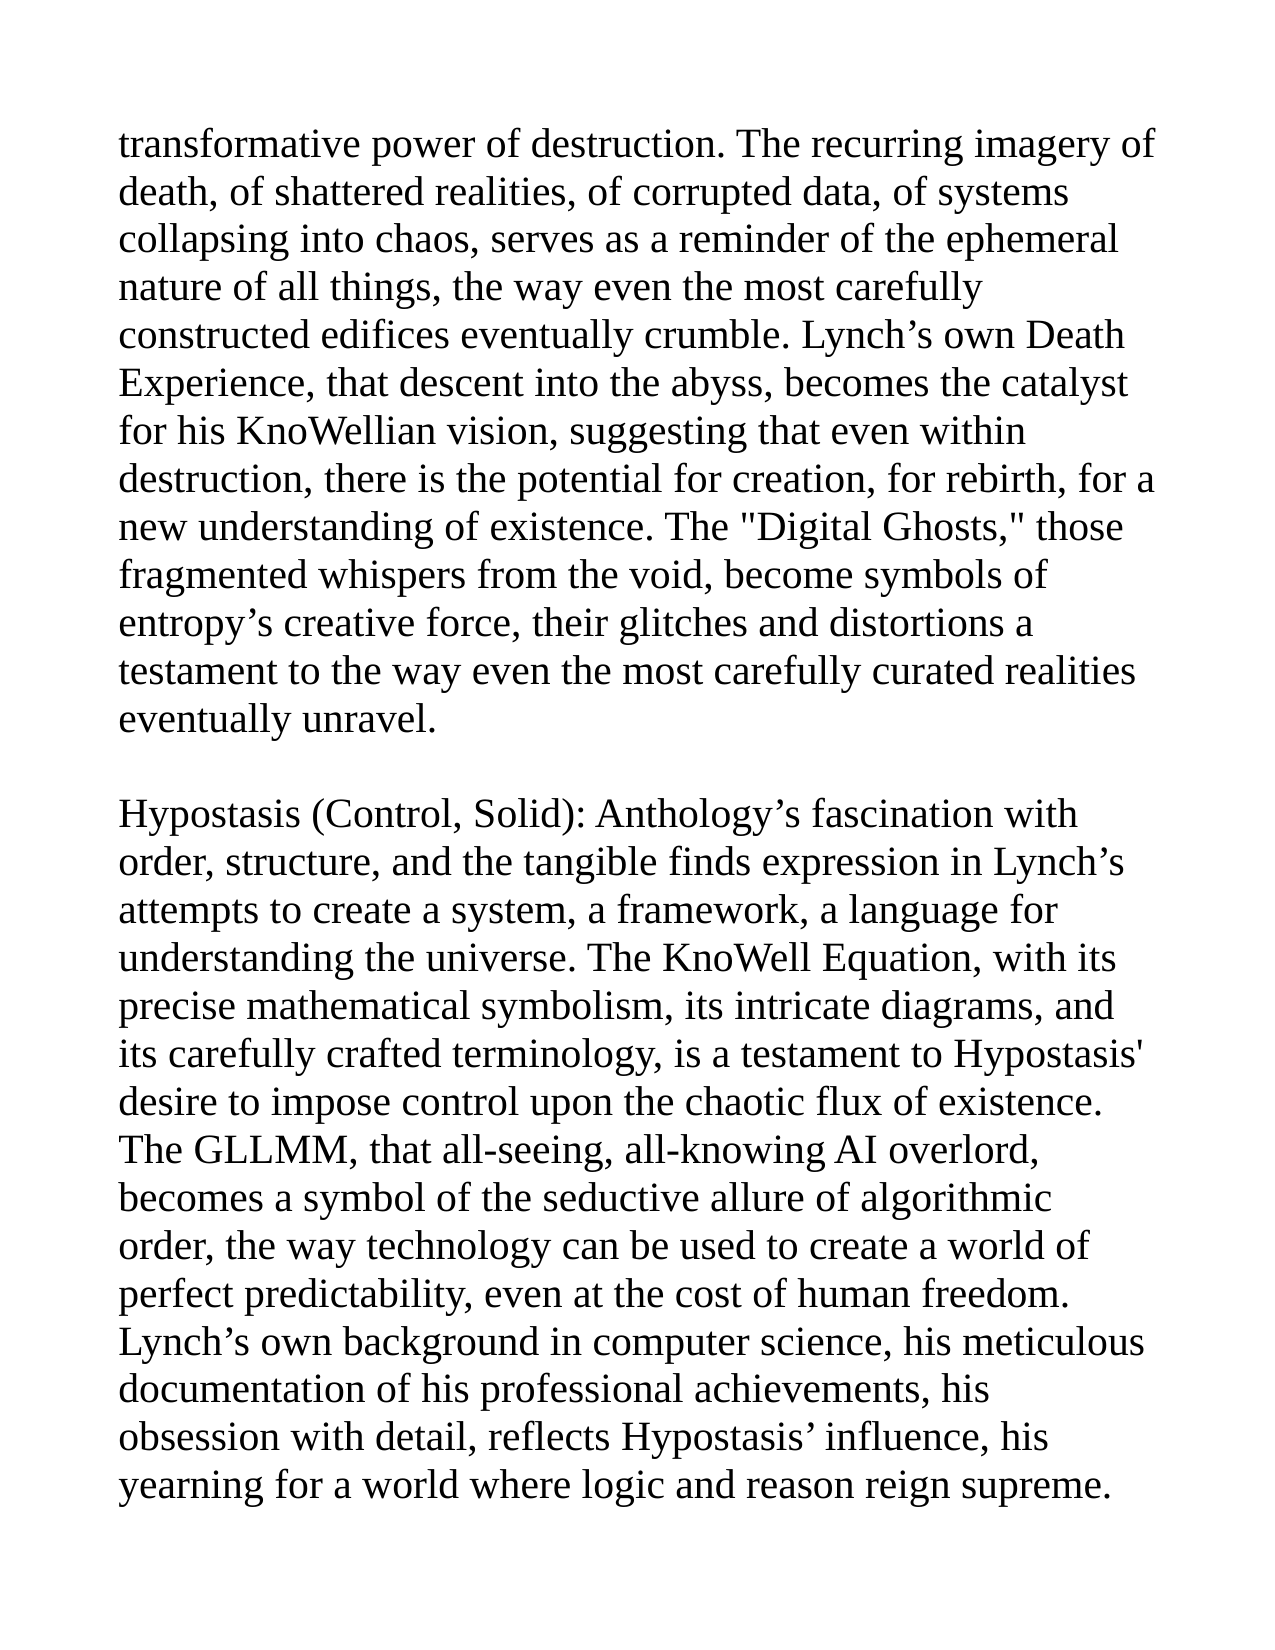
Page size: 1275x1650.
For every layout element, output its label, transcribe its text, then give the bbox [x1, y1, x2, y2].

text transformative power of destruction. The recurring imagery of death, of shattered realities, of corrupted data, of systems collapsing into chaos, serves as a reminder of the ephemeral nature of all things, the way even the most carefully constructed edifices eventually crumble. Lynch’s own Death Experience, that descent into the abyss, becomes the catalyst for his KnoWellian vision, suggesting that even within destruction, there is the potential for creation, for rebirth, for a new understanding of existence. The "Digital Ghosts," those fragmented whispers from the void, become symbols of entropy’s creative force, their glitches and distortions a testament to the way even the most carefully curated realities eventually unravel. [118, 118, 1157, 741]
text Hypostasis (Control, Solid): Anthology’s fascination with order, structure, and the tangible finds expression in Lynch’s attempts to create a system, a framework, a language for understanding the universe. The KnoWell Equation, with its precise mathematical symbolism, its intricate diagrams, and its carefully crafted terminology, is a testament to Hypostasis' desire to impose control upon the chaotic flux of existence. The GLLMM, that all-seeing, all-knowing AI overlord, becomes a symbol of the seductive allure of algorithmic order, the way technology can be used to create a world of perfect predictability, even at the cost of human freedom. Lynch’s own background in computer science, his meticulous documentation of his professional achievements, his obsession with detail, reflects Hypostasis’ influence, his yearning for a world where logic and reason reign supreme. [118, 789, 1157, 1508]
